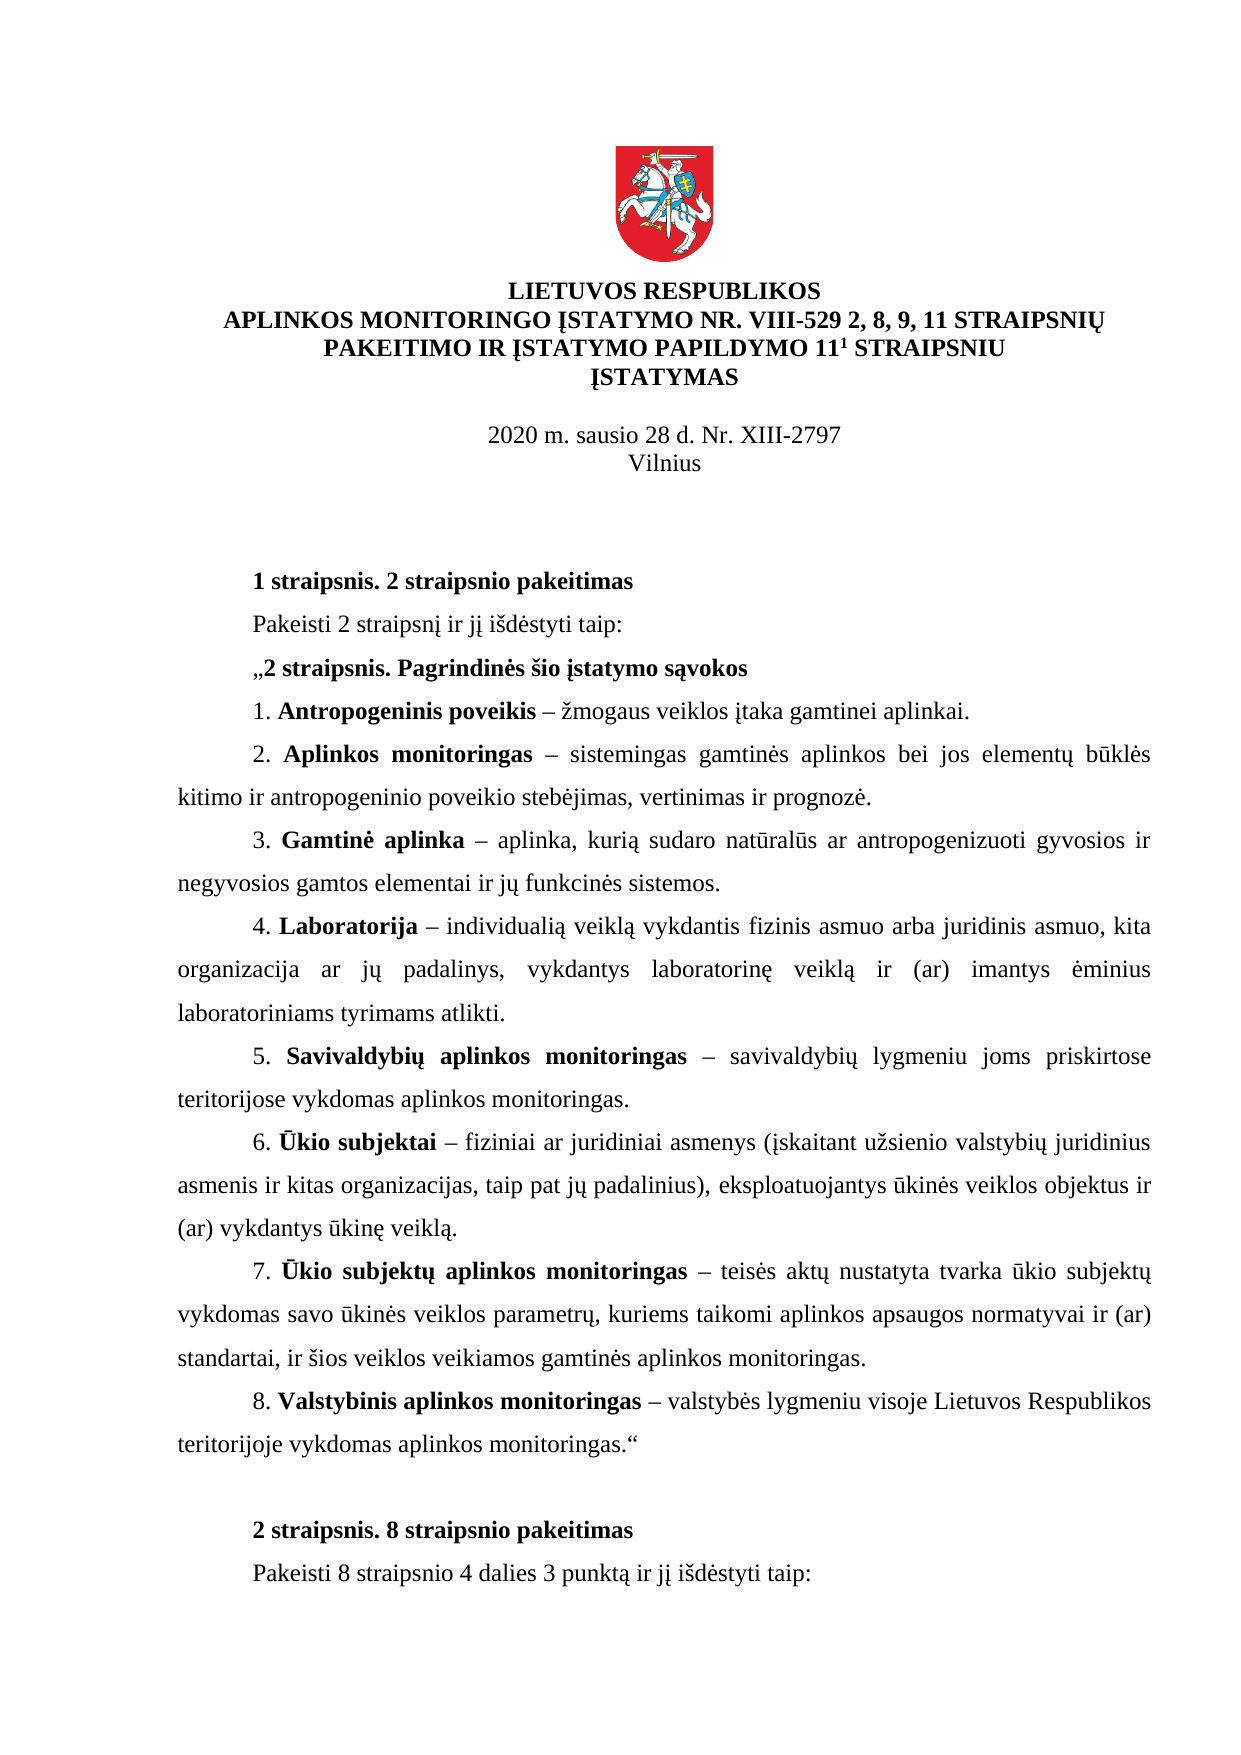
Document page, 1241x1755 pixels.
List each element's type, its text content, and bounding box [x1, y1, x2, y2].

text LIETUVOS RESPUBLIKOS [177, 276, 1152, 305]
text 6. Ūkio subjektai – fiziniai ar juridiniai asmenys (įskaitant užsienio valstybių juridinius asmenis ir kitas organizacijas, taip pat jų padalinius), eksploatuojantys ūkinės veiklos objektus ir (ar) vykdantys ūkinę veiklą. [177, 1127, 1152, 1242]
text 3. Gamtinė aplinka – aplinka, kurią sudaro natūralūs ar antropogenizuoti gyvosios ir negyvosios gamtos elementai ir jų funkcinės sistemos. [177, 825, 1152, 897]
text 1 straipsnis. 2 straipsnio pakeitimas [177, 566, 1152, 595]
text ĮSTATYMAS [177, 362, 1152, 391]
text 8. Valstybinis aplinkos monitoringas – valstybės lygmeniu visoje Lietuvos Respublikos teritorijoje vykdomas aplinkos monitoringas.“ [177, 1386, 1152, 1458]
text Pakeisti 2 straipsnį ir jį išdėstyti taip: [177, 609, 1152, 638]
text 1. Antropogeninis poveikis – žmogaus veiklos įtaka gamtinei aplinkai. [177, 696, 1152, 724]
text 4. Laboratorija – individualią veiklą vykdantis fizinis asmuo arba juridinis asmuo, kita organizacija ar jų padalinys, vykdantys laboratorinę veiklą ir (ar) imantys ėminius laboratoriniams tyrimams atlikti. [177, 911, 1152, 1026]
text APLINKOS MONITORINGO ĮSTATYMO NR. VIII-529 2, 8, 9, 11 STRAIPSNIŲ PAKEITIMO IR ĮSTATYMO PAPILDYMO 111 STRAIPSNIU [177, 305, 1152, 362]
text 2020 m. sausio 28 d. Nr. XIII-2797 [177, 420, 1152, 448]
text 2 straipsnis. 8 straipsnio pakeitimas [177, 1515, 1152, 1544]
text „2 straipsnis. Pagrindinės šio įstatymo sąvokos [177, 653, 1152, 681]
text 2. Aplinkos monitoringas – sistemingas gamtinės aplinkos bei jos elementų būklės kitimo ir antropogeninio poveikio stebėjimas, vertinimas ir prognozė. [177, 739, 1152, 811]
text Vilnius [177, 448, 1152, 477]
text Pakeisti 8 straipsnio 4 dalies 3 punktą ir jį išdėstyti taip: [177, 1558, 1152, 1587]
text 7. Ūkio subjektų aplinkos monitoringas – teisės aktų nustatyta tvarka ūkio subjektų vykdomas savo ūkinės veiklos parametrų, kuriems taikomi aplinkos apsaugos normatyvai ir (ar) standartai, ir šios veiklos veikiamos gamtinės aplinkos monitoringas. [177, 1256, 1152, 1371]
text 5. Savivaldybių aplinkos monitoringas – savivaldybių lygmeniu joms priskirtose teritorijose vykdomas aplinkos monitoringas. [177, 1041, 1152, 1113]
